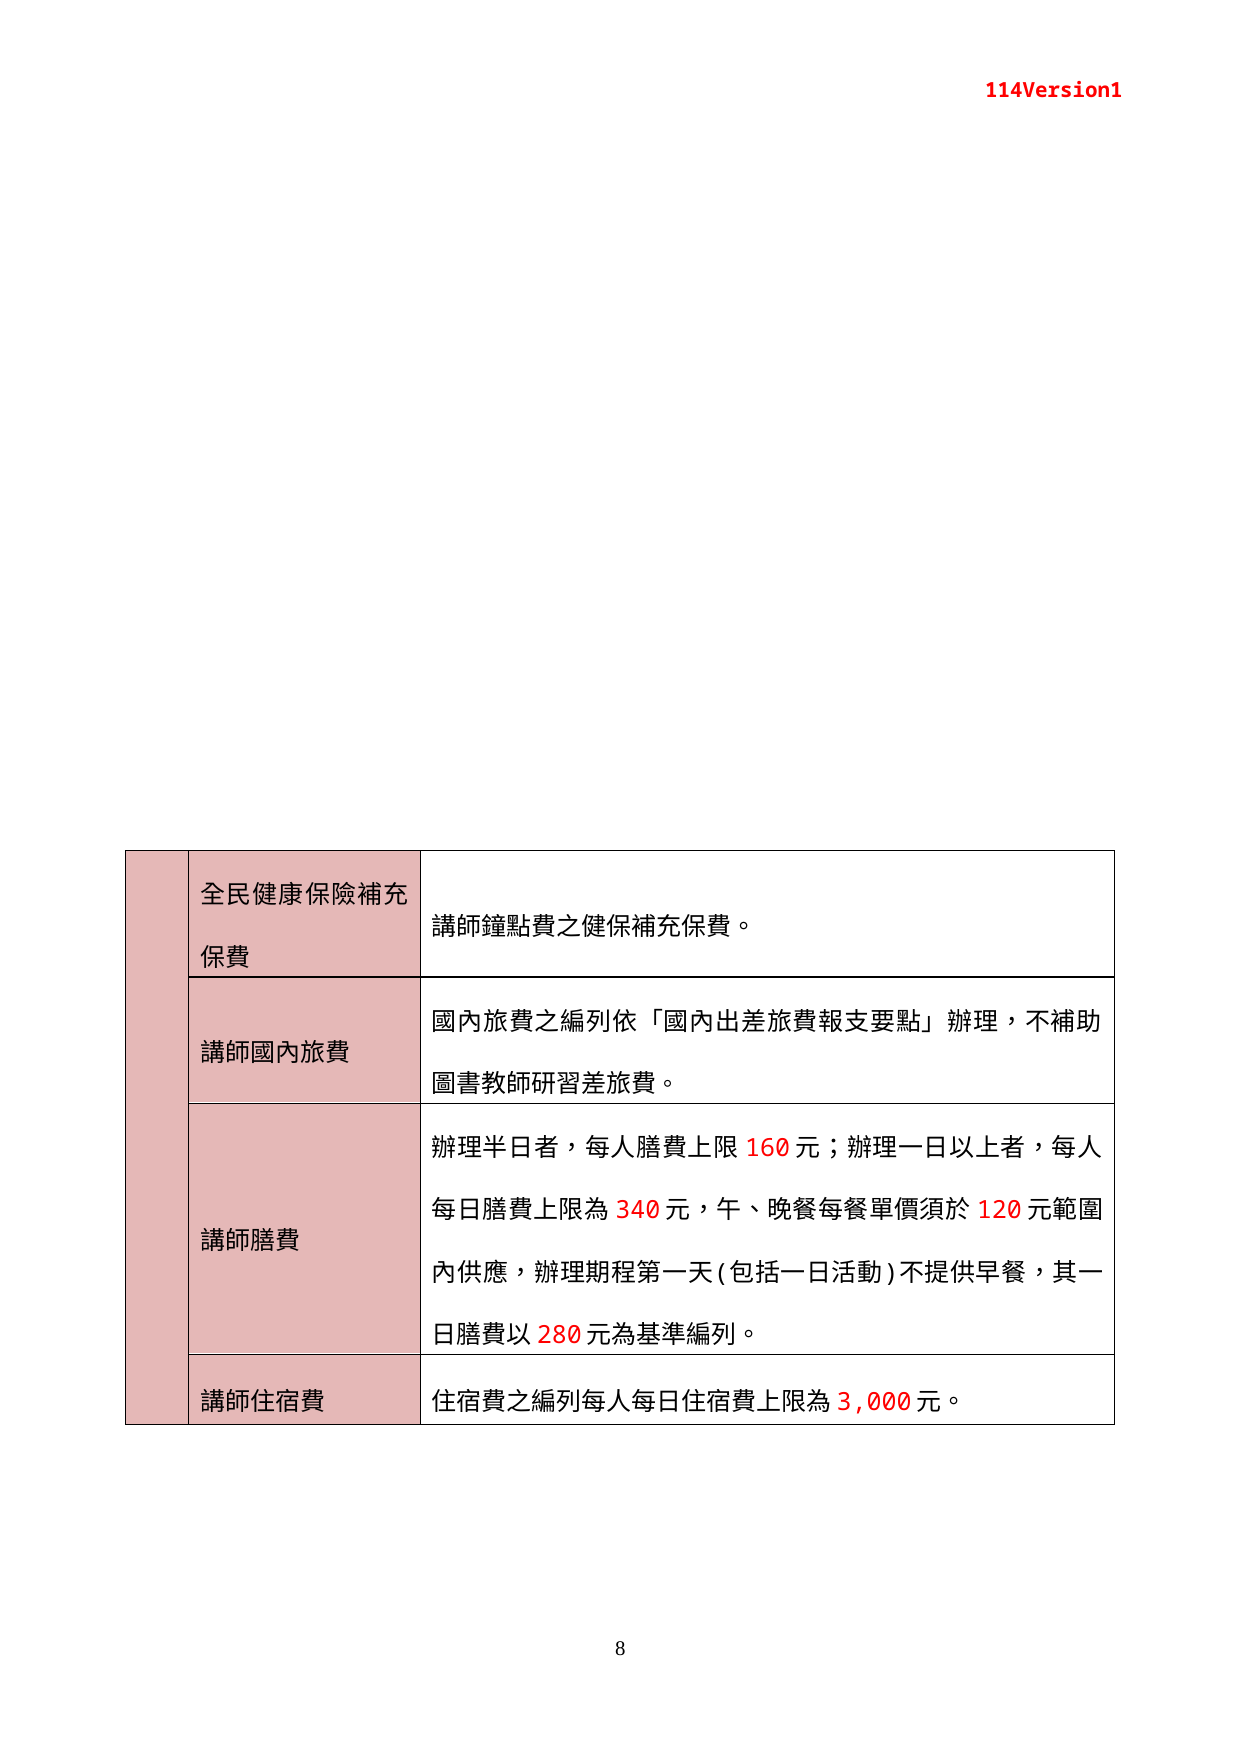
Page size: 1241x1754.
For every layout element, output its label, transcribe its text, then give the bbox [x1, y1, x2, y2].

table_cell 全民健康保險補充保費 [189, 851, 420, 976]
table_cell 講師住宿費 [189, 1355, 420, 1424]
table_cell 辦理半日者，每人膳費上限160元；辦理一日以上者，每人每日膳費上限為340元，午、晚餐每餐單價須於120元範圍內供應，辦理期程第一天(包括一日活動)不提供早餐，其一日膳費以280元為基準編列。 [421, 1104, 1114, 1353]
table_cell 住宿費之編列每人每日住宿費上限為3,000元。 [421, 1355, 1114, 1424]
table_cell 講師國內旅費 [189, 978, 420, 1102]
table_cell [126, 851, 188, 1424]
table_cell 講師鐘點費之健保補充保費。 [421, 851, 1114, 976]
table_cell 國內旅費之編列依「國內出差旅費報支要點」辦理，不補助圖書教師研習差旅費。 [421, 978, 1114, 1102]
table_cell 講師膳費 [189, 1104, 420, 1353]
